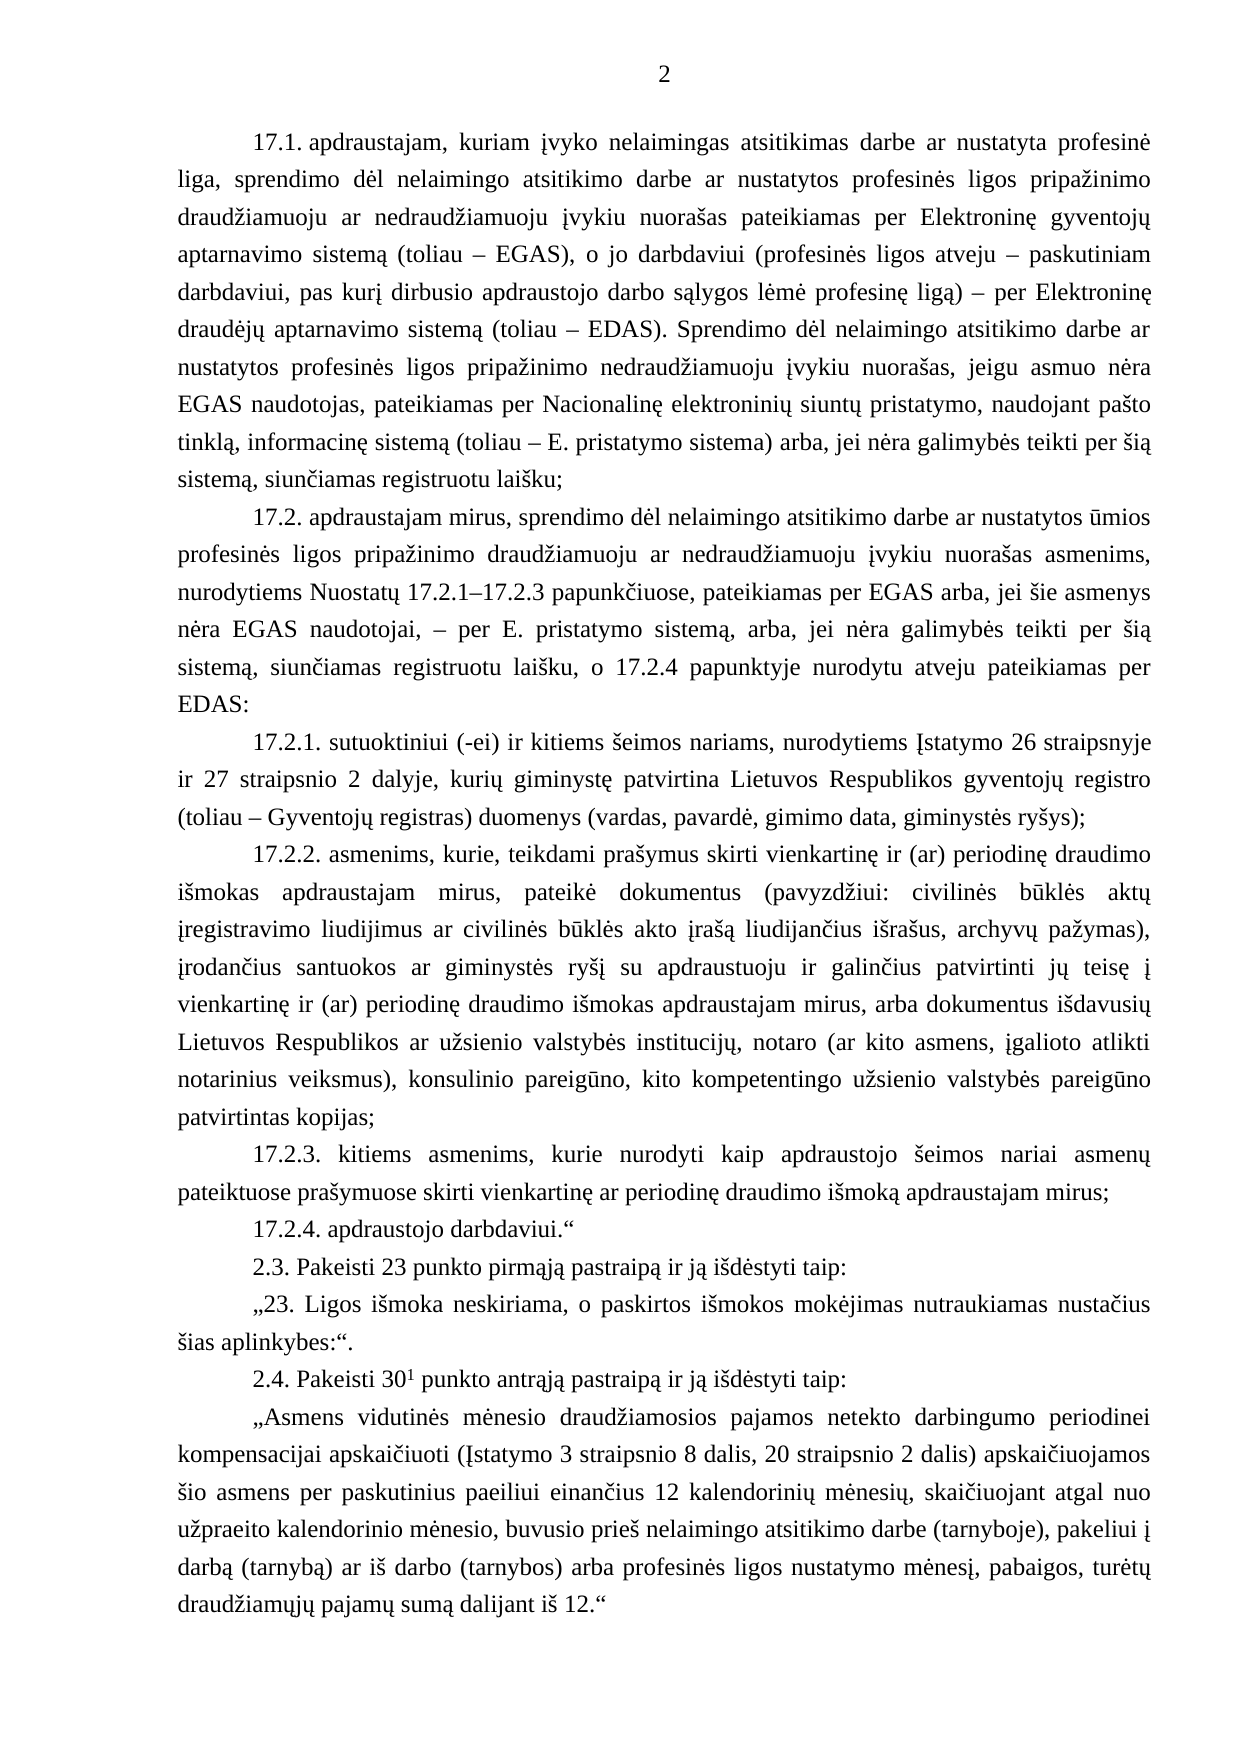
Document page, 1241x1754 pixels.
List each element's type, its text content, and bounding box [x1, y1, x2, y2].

text 17.1. apdraustajam, kuriam įvyko nelaimingas atsitikimas darbe ar nustatyta profesinė liga, sprendimo dėl nelaimingo atsitikimo darbe ar nustatytos profesinės ligos pripažinimo draudžiamuoju ar nedraudžiamuoju įvykiu nuorašas pateikiamas per Elektroninę gyventojų aptarnavimo sistemą (toliau – EGAS), o jo darbdaviui (profesinės ligos atveju – paskutiniam darbdaviui, pas kurį dirbusio apdraustojo darbo sąlygos lėmė profesinę ligą) – per Elektroninę draudėjų aptarnavimo sistemą (toliau – EDAS). Sprendimo dėl nelaimingo atsitikimo darbe ar nustatytos profesinės ligos pripažinimo nedraudžiamuoju įvykiu nuorašas, jeigu asmuo nėra EGAS naudotojas, pateikiamas per Nacionalinę elektroninių siuntų pristatymo, naudojant pašto tinklą, informacinę sistemą (toliau – E. pristatymo sistema) arba, jei nėra galimybės teikti per šią sistemą, siunčiamas registruotu laišku; [177, 118, 1152, 493]
text 2.4. Pakeisti 301 punkto antrąją pastraipą ir ją išdėstyti taip: [177, 1356, 1152, 1393]
text 17.2.1. sutuoktiniui (-ei) ir kitiems šeimos nariams, nurodytiems Įstatymo 26 straipsnyje ir 27 straipsnio 2 dalyje, kurių giminystę patvirtina Lietuvos Respublikos gyventojų registro (toliau – Gyventojų registras) duomenys (vardas, pavardė, gimimo data, giminystės ryšys); [177, 718, 1152, 831]
text 2.3. Pakeisti 23 punkto pirmąją pastraipą ir ją išdėstyti taip: [177, 1243, 1152, 1281]
text 17.2.2. asmenims, kurie, teikdami prašymus skirti vienkartinę ir (ar) periodinę draudimo išmokas apdraustajam mirus, pateikė dokumentus (pavyzdžiui: civilinės būklės aktų įregistravimo liudijimus ar civilinės būklės akto įrašą liudijančius išrašus, archyvų pažymas), įrodančius santuokos ar giminystės ryšį su apdraustuoju ir galinčius patvirtinti jų teisę į vienkartinę ir (ar) periodinę draudimo išmokas apdraustajam mirus, arba dokumentus išdavusių Lietuvos Respublikos ar užsienio valstybės institucijų, notaro (ar kito asmens, įgalioto atlikti notarinius veiksmus), konsulinio pareigūno, kito kompetentingo užsienio valstybės pareigūno patvirtintas kopijas; [177, 831, 1152, 1131]
text „23. Ligos išmoka neskiriama, o paskirtos išmokos mokėjimas nutraukiamas nustačius šias aplinkybes:“. [177, 1281, 1152, 1356]
text 17.2.4. apdraustojo darbdaviui.“ [177, 1206, 1152, 1243]
text „Asmens vidutinės mėnesio draudžiamosios pajamos netekto darbingumo periodinei kompensacijai apskaičiuoti (Įstatymo 3 straipsnio 8 dalis, 20 straipsnio 2 dalis) apskaičiuojamos šio asmens per paskutinius paeiliui einančius 12 kalendorinių mėnesių, skaičiuojant atgal nuo užpraeito kalendorinio mėnesio, buvusio prieš nelaimingo atsitikimo darbe (tarnyboje), pakeliui į darbą (tarnybą) ar iš darbo (tarnybos) arba profesinės ligos nustatymo mėnesį, pabaigos, turėtų draudžiamųjų pajamų sumą dalijant iš 12.“ [177, 1393, 1152, 1618]
text 17.2. apdraustajam mirus, sprendimo dėl nelaimingo atsitikimo darbe ar nustatytos ūmios profesinės ligos pripažinimo draudžiamuoju ar nedraudžiamuoju įvykiu nuorašas asmenims, nurodytiems Nuostatų 17.2.1–17.2.3 papunkčiuose, pateikiamas per EGAS arba, jei šie asmenys nėra EGAS naudotojai, – per E. pristatymo sistemą, arba, jei nėra galimybės teikti per šią sistemą, siunčiamas registruotu laišku, o 17.2.4 papunktyje nurodytu atveju pateikiamas per EDAS: [177, 493, 1152, 718]
text 17.2.3. kitiems asmenims, kurie nurodyti kaip apdraustojo šeimos nariai asmenų pateiktuose prašymuose skirti vienkartinę ar periodinę draudimo išmoką apdraustajam mirus; [177, 1131, 1152, 1206]
